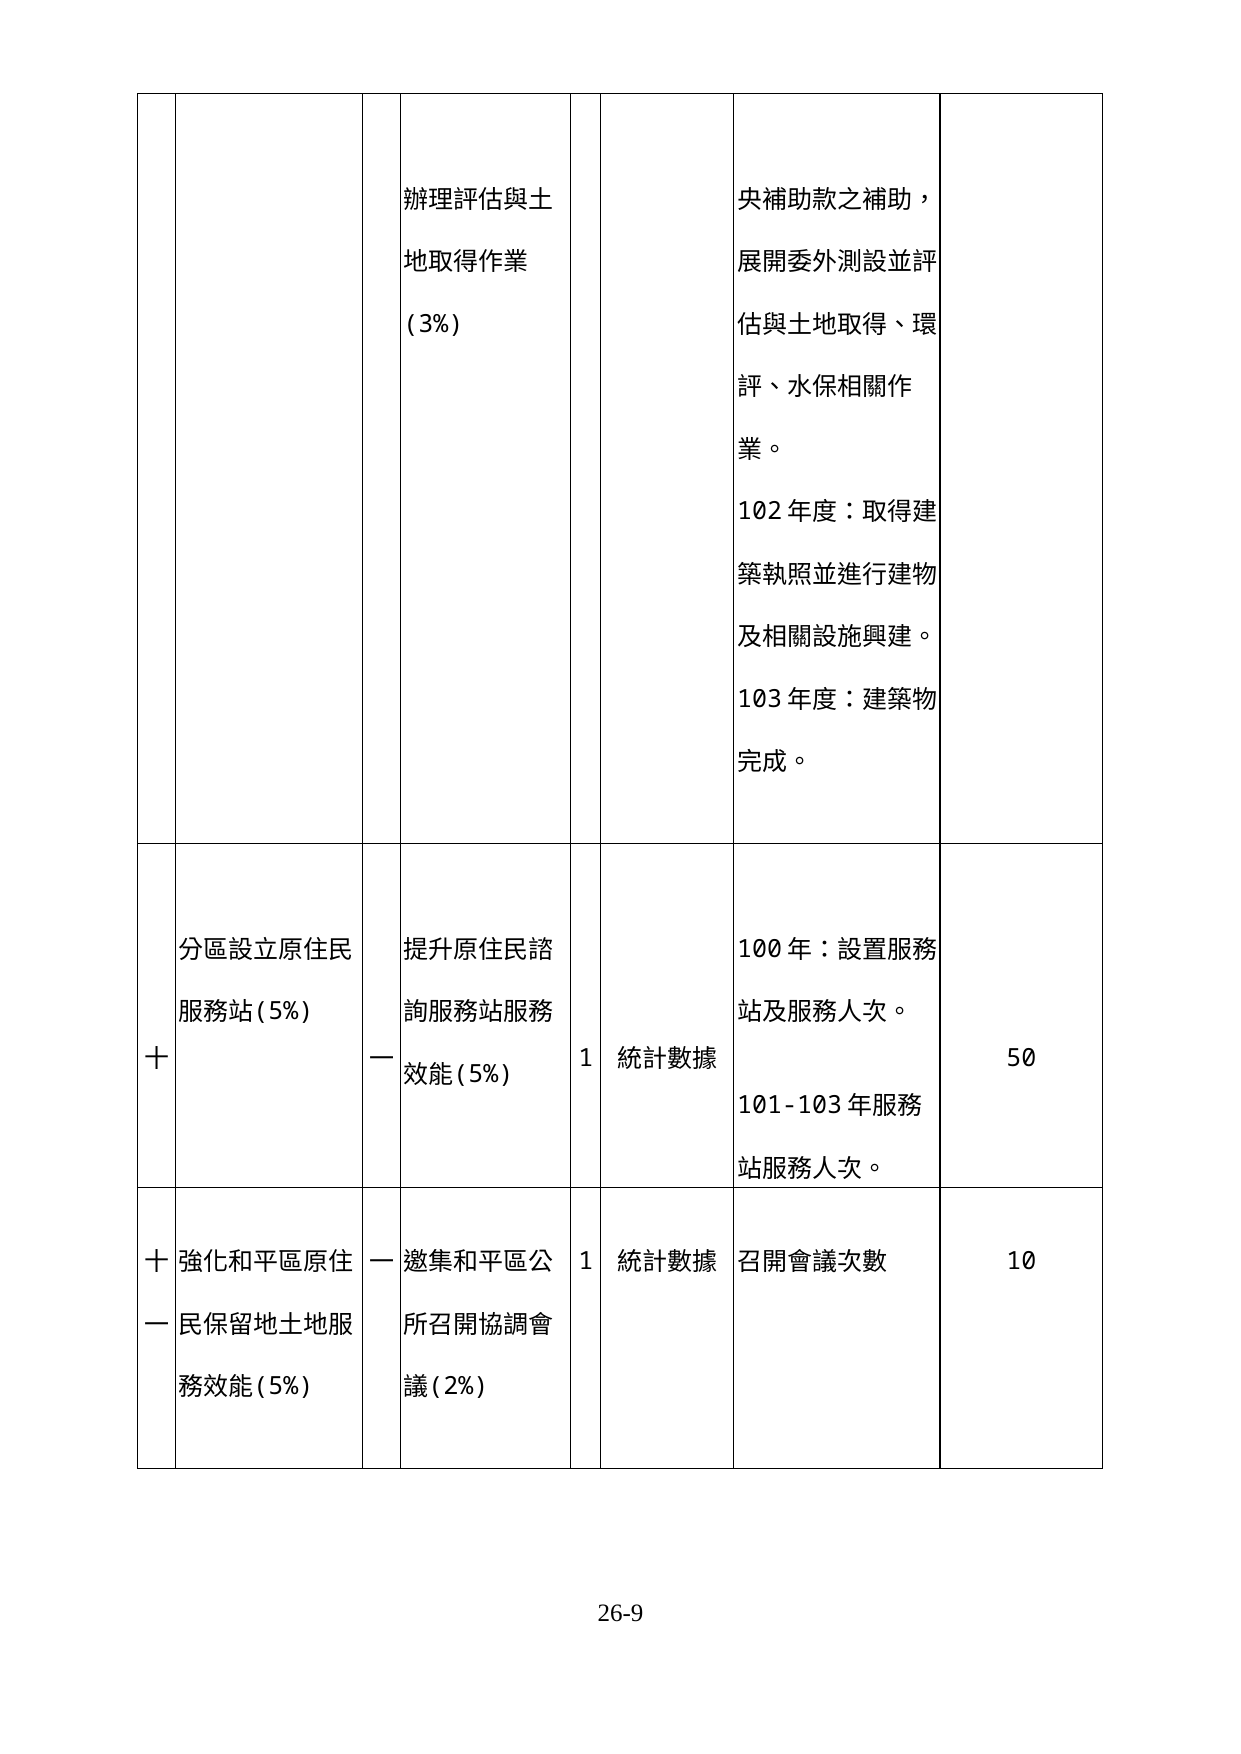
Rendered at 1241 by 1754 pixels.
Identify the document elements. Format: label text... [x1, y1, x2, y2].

table_cell 辦理評估與土地取得作業(3%) [401, 94, 570, 843]
table_cell [138, 94, 175, 843]
table_cell 1 [571, 844, 600, 1187]
table_cell 100年：設置服務站及服務人次。 101-103年服務站服務人次。 [734, 844, 939, 1187]
table_cell 一 [363, 1188, 400, 1468]
table_cell 分區設立原住民服務站(5%) [176, 844, 362, 1187]
table_cell [601, 94, 733, 843]
table_cell 十 [138, 844, 175, 1187]
table_cell 十一 [138, 1188, 175, 1468]
table_cell [176, 94, 362, 843]
table_cell [941, 94, 1102, 843]
table_cell 統計數據 [601, 844, 733, 1187]
table_cell 央補助款之補助，展開委外測設並評估與土地取得、環評、水保相關作業。 102年度：取得建築執照並進行建物及相關設施興建。 103年度：建築物完成。 [734, 94, 939, 843]
table_cell 50 [941, 844, 1102, 1187]
table_cell 提升原住民諮詢服務站服務效能(5%) [401, 844, 570, 1187]
table_cell 1 [571, 1188, 600, 1468]
table_cell 召開會議次數 [734, 1188, 939, 1468]
table_cell 10 [941, 1188, 1102, 1468]
table_cell 邀集和平區公所召開協調會議(2%) [401, 1188, 570, 1468]
table_cell [363, 94, 400, 843]
table_cell 強化和平區原住民保留地土地服務效能(5%) [176, 1188, 362, 1468]
table_cell [571, 94, 600, 843]
table_cell 統計數據 [601, 1188, 733, 1468]
table_cell 一 [363, 844, 400, 1187]
